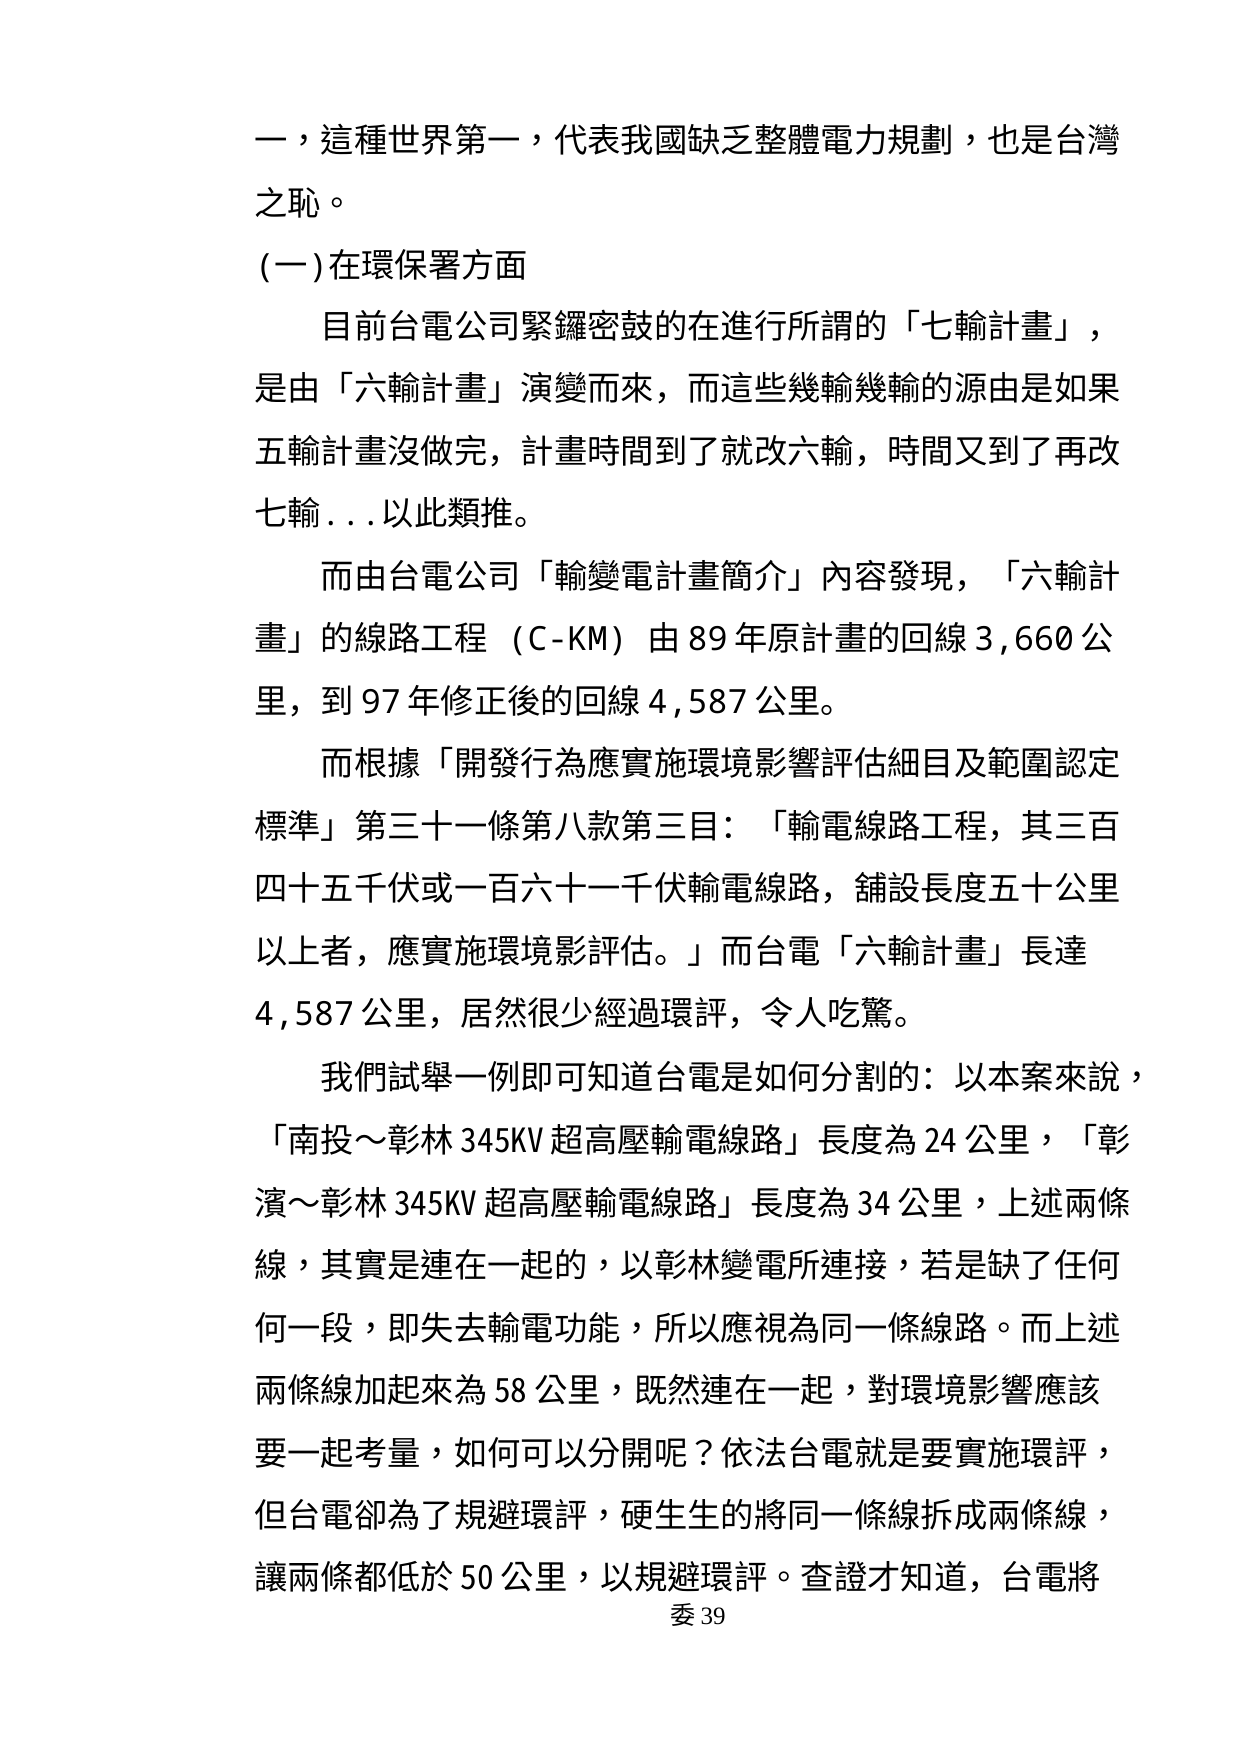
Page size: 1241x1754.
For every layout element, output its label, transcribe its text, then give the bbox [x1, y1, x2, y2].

text 目前台電公司緊鑼密鼓的在進行所謂的「七輸計畫」，是由「六輸計畫」演變而來，而這些幾輸幾輸的源由是如果五輸計畫沒做完，計畫時間到了就改六輸，時間又到了再改七輸...以此類推。 [254, 284, 1131, 534]
text 而由台電公司「輸變電計畫簡介」內容發現，「六輸計畫」的線路工程 (C-KM) 由89年原計畫的回線3,660公里，到97年修正後的回線4,587公里。 [254, 534, 1131, 721]
text (一)在環保署方面 [187, 221, 1131, 284]
text 我們試舉一例即可知道台電是如何分割的：以本案來說，「南投～彰林345KV超高壓輸電線路」長度為24公里，「彰濱～彰林345KV超高壓輸電線路」長度為34公里，上述兩條線，其實是連在一起的，以彰林變電所連接，若是缺了任何何一段，即失去輸電功能，所以應視為同一條線路。而上述兩條線加起來為58公里，既然連在一起，對環境影響應該要一起考量，如何可以分開呢？依法台電就是要實施環評，但台電卻為了規避環評，硬生生的將同一條線拆成兩條線，讓兩條都低於50公里，以規避環評。查證才知道，台電將大部分工程分段施工切割發包，以規避50公里以上需環評要求，因為無人監督，所以台電電線，才可肆意散亂無章的在破壞我們的美麗天空及觀光資源。 [254, 1034, 1131, 1596]
text 而根據「開發行為應實施環境影響評估細目及範圍認定標準」第三十一條第八款第三目：「輸電線路工程，其三百四十五千伏或一百六十一千伏輸電線路，舖設長度五十公里以上者，應實施環境影評估。」而台電「六輸計畫」長達4,587公里，居然很少經過環評，令人吃驚。 [254, 721, 1131, 1034]
text 開車常常經由高速公路往來於南北的民眾大多會發現，沿路上有很多台電的高壓電塔，高壓電線則紊亂的散掛在天空，還有的是根本沒電線的廢棄電塔，紛亂的矗立大地上。以前只是覺得醜陋，沒什麼感覺。但是最近仔細研究法律問題之後，才發現是整個官僚體系跟台電公司互相掩護的結果。而且根據國民健康局的資料，台灣的高壓電塔密度居世界第一，這種世界第一，代表我國缺乏整體電力規劃，也是台灣之恥。 [254, 96, 1131, 221]
